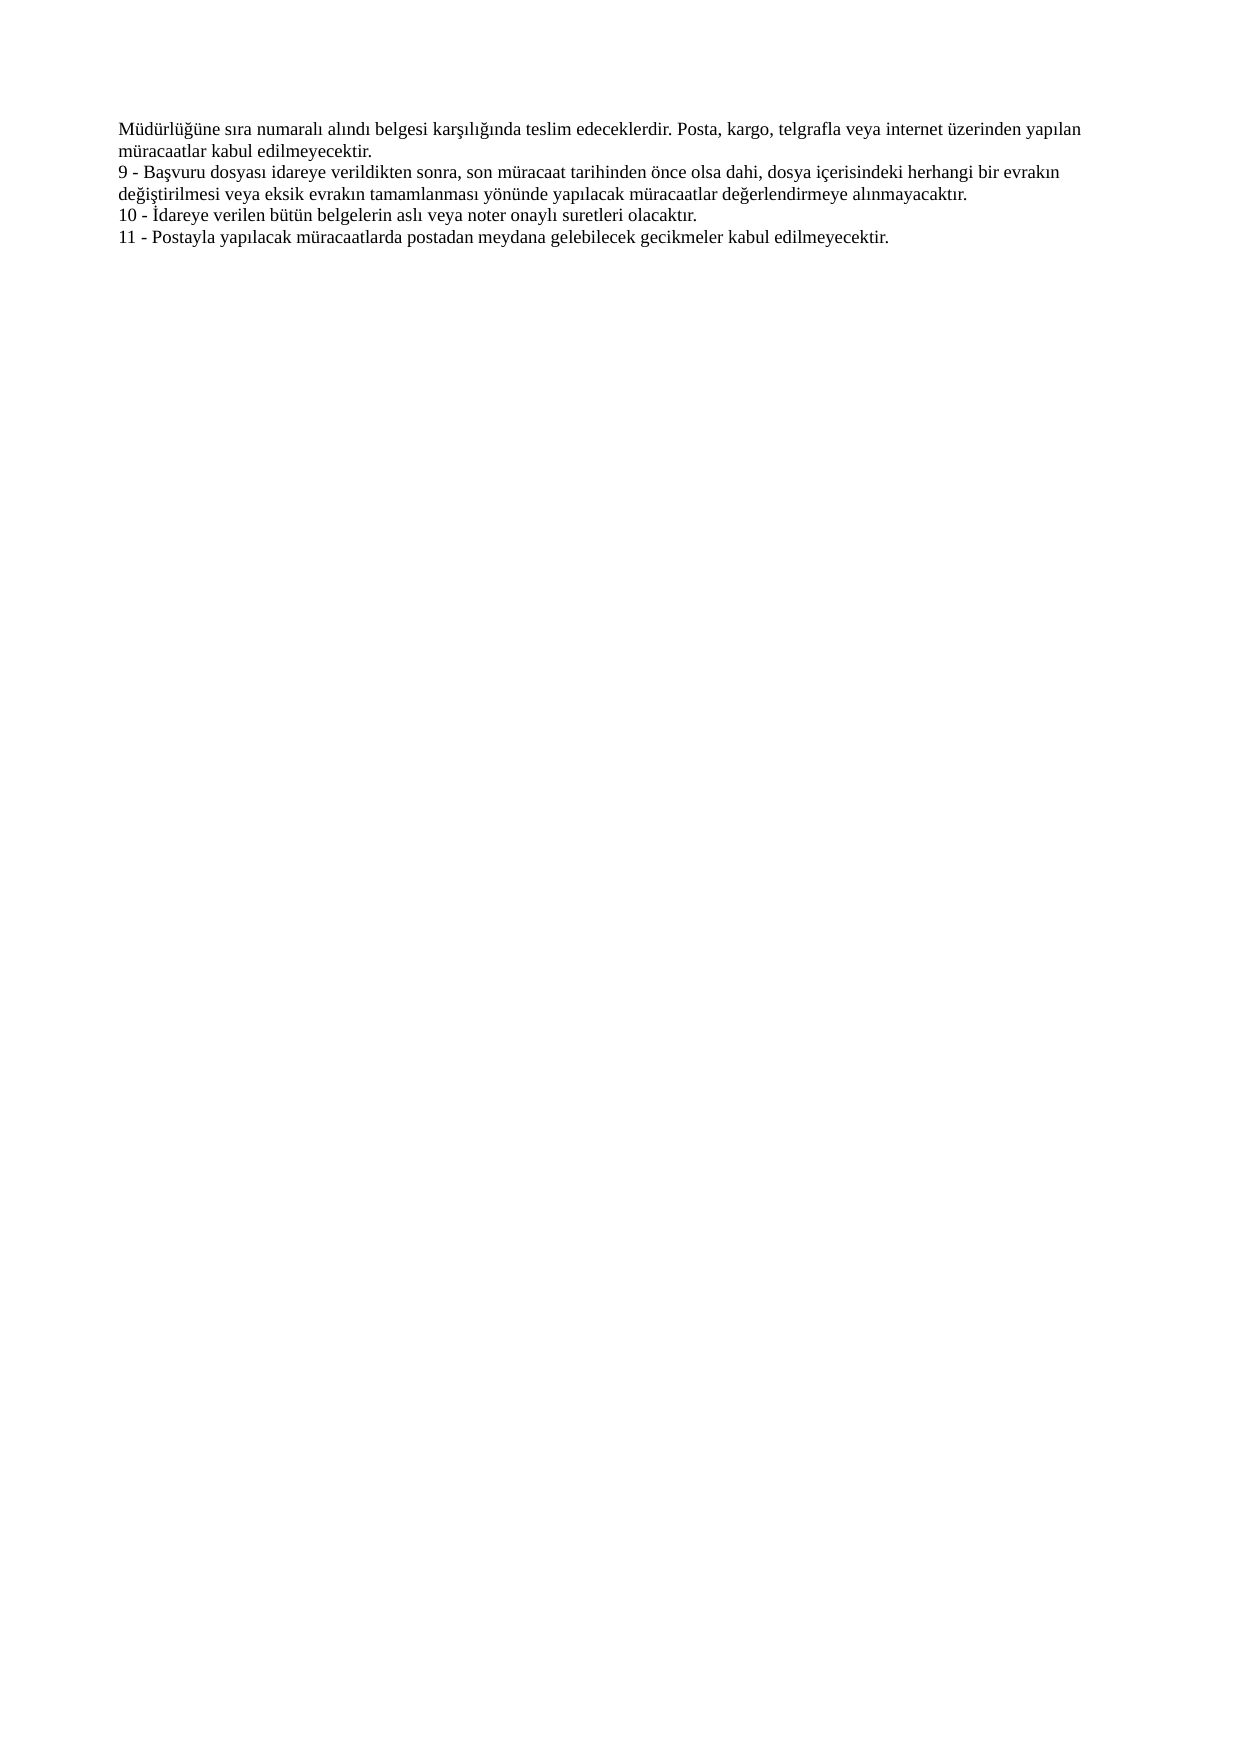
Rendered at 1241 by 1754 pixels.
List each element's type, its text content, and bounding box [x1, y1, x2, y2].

text 9 - Başvuru dosyası idareye verildikten sonra, son müracaat tarihinden önce olsa dahi, dosya içerisindeki herhangi bir evrakın değiştirilmesi veya eksik evrakın tamamlanması yönünde yapılacak müracaatlar değerlendirmeye alınmayacaktır. [118, 161, 1122, 204]
text Müdürlüğüne sıra numaralı alındı belgesi karşılığında teslim edeceklerdir. Posta, kargo, telgrafla veya internet üzerinden yapılan müracaatlar kabul edilmeyecektir. [118, 118, 1122, 161]
text 11 - Postayla yapılacak müracaatlarda postadan meydana gelebilecek gecikmeler kabul edilmeyecektir. [118, 226, 1122, 247]
text 10 - İdareye verilen bütün belgelerin aslı veya noter onaylı suretleri olacaktır. [118, 204, 1122, 226]
